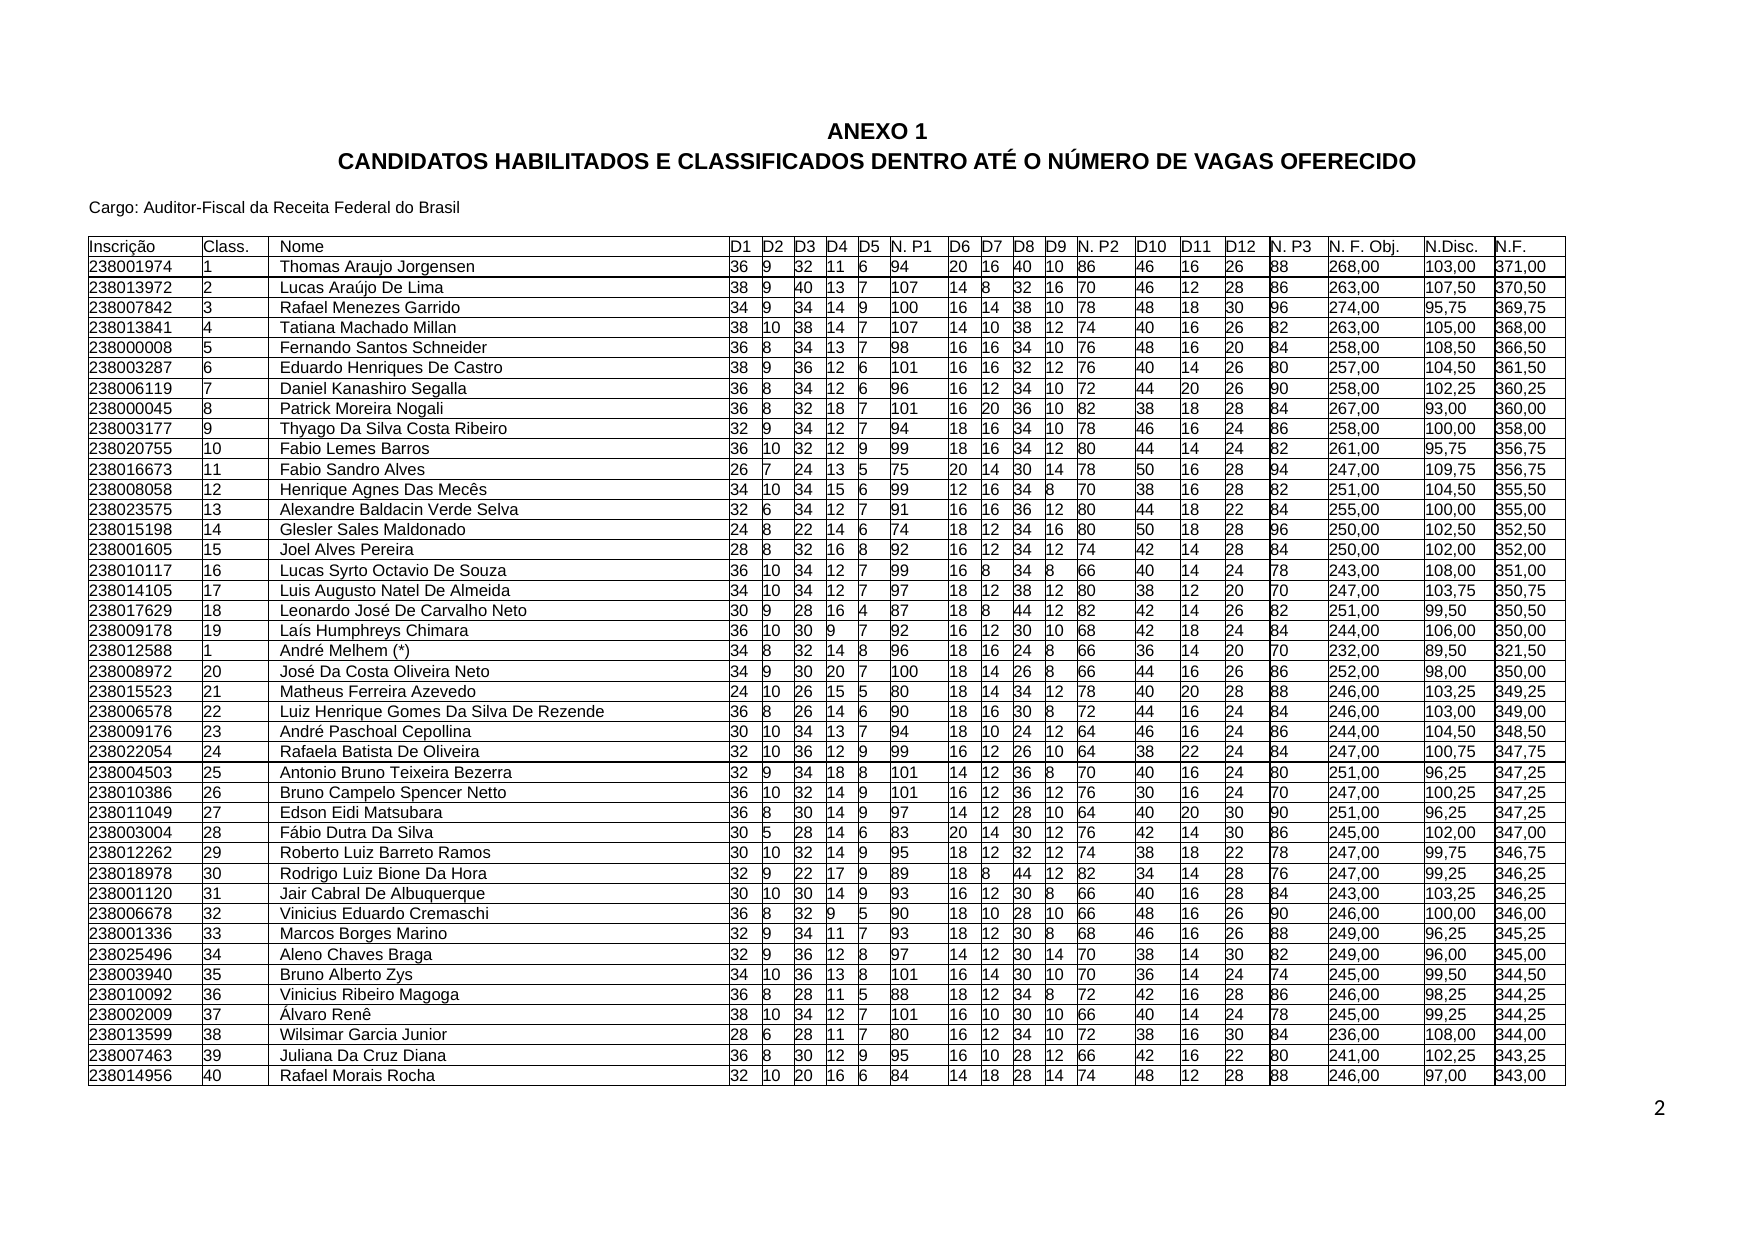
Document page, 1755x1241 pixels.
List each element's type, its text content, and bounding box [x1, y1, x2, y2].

table_cell 12 [982, 843, 1013, 862]
table_cell 30 [1014, 823, 1045, 842]
table_cell Vinicius Ribeiro Magoga [269, 985, 729, 1004]
table_cell 40 [1136, 884, 1180, 903]
table_cell 8 [859, 763, 890, 782]
table_cell 9 [763, 944, 794, 963]
table_cell 32 [795, 783, 826, 802]
table_cell 8 [1046, 641, 1077, 660]
table_cell 238003940 [89, 965, 202, 984]
table_cell 10 [1046, 379, 1077, 398]
table_cell Fernando Santos Schneider [269, 338, 729, 357]
table_cell 249,00 [1329, 924, 1424, 943]
table_cell 16 [203, 560, 268, 579]
table_cell 84 [1271, 742, 1328, 761]
table_cell 97,00 [1425, 1066, 1494, 1085]
table_cell 24 [1226, 965, 1269, 984]
table_cell 16 [982, 641, 1013, 660]
table_cell 92 [891, 621, 948, 640]
table_cell 18 [949, 520, 981, 539]
table_cell 80 [1078, 500, 1135, 519]
table_cell 44 [1136, 439, 1180, 458]
table_cell 18 [949, 924, 981, 943]
table_cell 18 [827, 399, 858, 418]
table_cell 12 [982, 884, 1013, 903]
table_cell Jair Cabral De Albuquerque [269, 884, 729, 903]
table_cell 97 [891, 803, 948, 822]
table_cell 16 [1181, 1025, 1225, 1044]
table_cell Rafael Morais Rocha [269, 1066, 729, 1085]
table_cell 12 [827, 944, 858, 963]
table_cell 18 [1181, 399, 1225, 418]
table_cell 96,25 [1425, 763, 1494, 782]
table_cell 14 [1046, 459, 1077, 478]
table_cell 99,75 [1425, 843, 1494, 862]
table_cell 16 [982, 480, 1013, 499]
table_cell 14 [827, 298, 858, 317]
table_cell 28 [730, 540, 762, 559]
table_cell 14 [827, 641, 858, 660]
table_cell 16 [982, 358, 1013, 377]
table_cell 72 [1078, 379, 1135, 398]
table_cell 20 [1226, 338, 1269, 357]
table_cell 18 [949, 601, 981, 620]
table_cell 26 [1226, 924, 1269, 943]
table_cell 1 [203, 641, 268, 660]
table_cell 13 [827, 338, 858, 357]
table_cell 14 [949, 803, 981, 822]
table_cell 33 [203, 924, 268, 943]
table_cell 12 [982, 621, 1013, 640]
table_cell 34 [730, 581, 762, 600]
table_cell 21 [203, 682, 268, 701]
table_cell 90 [891, 702, 948, 721]
table_cell 28 [1014, 904, 1045, 923]
table_cell 14 [1181, 560, 1225, 579]
table_cell 34 [1014, 682, 1045, 701]
table_cell 238025496 [89, 944, 202, 963]
table_cell 10 [763, 560, 794, 579]
table_cell 16 [1181, 924, 1225, 943]
table_cell 30 [1014, 1005, 1045, 1024]
table_cell 16 [982, 439, 1013, 458]
table_cell 36 [795, 944, 826, 963]
table_cell 34 [1014, 439, 1045, 458]
table_cell 11 [827, 257, 858, 276]
table_cell 28 [1226, 540, 1269, 559]
table_header N.F. [1496, 237, 1565, 256]
table_cell 8 [859, 965, 890, 984]
table_cell 352,50 [1496, 520, 1565, 539]
table_header D3 [795, 237, 826, 256]
table_cell 32 [1014, 278, 1045, 297]
table_header D1 [730, 237, 762, 256]
table_cell 36 [730, 783, 762, 802]
table_cell 96 [891, 379, 948, 398]
table_cell 8 [763, 985, 794, 1004]
table_cell 78 [1078, 419, 1135, 438]
table_cell 11 [203, 459, 268, 478]
table_cell 10 [763, 884, 794, 903]
table_cell 44 [1014, 864, 1045, 883]
table_cell 12 [1046, 783, 1077, 802]
table_cell 32 [795, 843, 826, 862]
table_cell 30 [730, 722, 762, 741]
table_cell 44 [1014, 601, 1045, 620]
table_cell Alexandre Baldacin Verde Selva [269, 500, 729, 519]
table_cell 16 [949, 884, 981, 903]
table_cell 358,00 [1496, 419, 1565, 438]
table_cell 14 [827, 520, 858, 539]
table_cell 36 [1014, 783, 1045, 802]
table_cell 32 [203, 904, 268, 923]
table_cell 238012588 [89, 641, 202, 660]
table_cell 34 [1014, 520, 1045, 539]
table_cell 101 [891, 783, 948, 802]
table_cell 16 [949, 500, 981, 519]
table_cell 8 [763, 399, 794, 418]
table_cell 10 [763, 439, 794, 458]
table_cell 32 [730, 864, 762, 883]
table_cell 30 [1226, 298, 1269, 317]
table_cell 8 [1046, 661, 1077, 681]
table_cell 344,50 [1496, 965, 1565, 984]
table_cell 103,00 [1425, 257, 1494, 276]
table_cell 246,00 [1329, 702, 1424, 721]
table_cell 238018978 [89, 864, 202, 883]
table_cell 95,75 [1425, 439, 1494, 458]
table_cell 42 [1136, 540, 1180, 559]
table_cell 8 [982, 864, 1013, 883]
table_cell 5 [763, 823, 794, 842]
table_cell 238010117 [89, 560, 202, 579]
table_cell 96 [1271, 298, 1328, 317]
table_cell 84 [1271, 338, 1328, 357]
table_cell 66 [1078, 1005, 1135, 1024]
table_cell 238009176 [89, 722, 202, 741]
table_cell 16 [949, 783, 981, 802]
table_cell 347,25 [1496, 783, 1565, 802]
table_cell 7 [859, 722, 890, 741]
table_cell 30 [1136, 783, 1180, 802]
table_cell 18 [949, 661, 981, 681]
table_cell 10 [763, 742, 794, 761]
table_cell 82 [1078, 601, 1135, 620]
table_cell 14 [827, 803, 858, 822]
table_cell 366,50 [1496, 338, 1565, 357]
table_cell 5 [859, 985, 890, 1004]
table_cell Lucas Syrto Octavio De Souza [269, 560, 729, 579]
table_cell 12 [827, 500, 858, 519]
table_cell 80 [1271, 358, 1328, 377]
table_cell 107,50 [1425, 278, 1494, 297]
table_cell 7 [859, 581, 890, 600]
table_cell 74 [1078, 843, 1135, 862]
table_cell 238008058 [89, 480, 202, 499]
table_cell 26 [1226, 358, 1269, 377]
table_cell 16 [949, 965, 981, 984]
table_cell 28 [1226, 459, 1269, 478]
table_cell 94 [891, 419, 948, 438]
table_cell Wilsimar Garcia Junior [269, 1025, 729, 1044]
table_cell 246,00 [1329, 985, 1424, 1004]
table_cell 30 [730, 823, 762, 842]
table_cell 16 [949, 358, 981, 377]
table_cell 86 [1271, 722, 1328, 741]
table_cell 10 [763, 965, 794, 984]
table_cell 238002009 [89, 1005, 202, 1024]
table_cell 34 [1014, 560, 1045, 579]
table_cell Fábio Dutra Da Silva [269, 823, 729, 842]
table_cell 9 [827, 904, 858, 923]
table_cell 10 [763, 621, 794, 640]
table_cell 16 [1181, 338, 1225, 357]
table_cell 40 [1136, 560, 1180, 579]
table_cell 36 [795, 965, 826, 984]
table_cell 34 [795, 419, 826, 438]
table_cell 78 [1271, 843, 1328, 862]
table_cell 42 [1136, 601, 1180, 620]
table_cell 22 [1226, 500, 1269, 519]
table_cell 99,25 [1425, 1005, 1494, 1024]
table_cell 16 [949, 560, 981, 579]
table_cell 267,00 [1329, 399, 1424, 418]
table_cell 20 [203, 661, 268, 681]
table_cell 36 [730, 803, 762, 822]
table_cell 20 [982, 399, 1013, 418]
table_cell 7 [859, 278, 890, 297]
table_cell 26 [795, 702, 826, 721]
table_cell 243,00 [1329, 560, 1424, 579]
table_cell 34 [1014, 379, 1045, 398]
table_cell 8 [982, 560, 1013, 579]
table_cell 18 [1181, 298, 1225, 317]
table_cell 9 [763, 763, 794, 782]
table_cell 82 [1271, 944, 1328, 963]
table_cell 30 [795, 1045, 826, 1064]
table_cell 26 [1226, 318, 1269, 337]
table_cell 107 [891, 278, 948, 297]
table_cell 349,00 [1496, 702, 1565, 721]
table_cell 10 [763, 783, 794, 802]
table_cell 24 [1226, 621, 1269, 640]
table_cell 13 [827, 459, 858, 478]
table_cell 32 [795, 439, 826, 458]
table_cell Juliana Da Cruz Diana [269, 1045, 729, 1064]
table_cell 89 [891, 864, 948, 883]
table_cell 36 [730, 560, 762, 579]
subtitle CANDIDATOS HABILITADOS E CLASSIFICADOS DENTRO ATÉ O NÚMERO DE VAGAS OFERECIDO [89, 148, 1666, 175]
table_cell 16 [1181, 783, 1225, 802]
table_cell 10 [1046, 257, 1077, 276]
table_cell 247,00 [1329, 742, 1424, 761]
table_cell 80 [891, 1025, 948, 1044]
table_cell 70 [1078, 480, 1135, 499]
table_cell 16 [1181, 904, 1225, 923]
table_cell 88 [1271, 257, 1328, 276]
table_cell 12 [1046, 864, 1077, 883]
table_cell 12 [827, 379, 858, 398]
table_cell 6 [763, 500, 794, 519]
table_cell 36 [730, 379, 762, 398]
table_cell Álvaro Renê [269, 1005, 729, 1024]
table_cell 100,00 [1425, 419, 1494, 438]
table_cell 8 [763, 520, 794, 539]
table_cell 106,00 [1425, 621, 1494, 640]
table_cell 261,00 [1329, 439, 1424, 458]
table_cell 90 [891, 904, 948, 923]
table_cell 263,00 [1329, 318, 1424, 337]
table_cell 14 [1181, 641, 1225, 660]
table_cell 30 [1014, 965, 1045, 984]
table_cell 36 [730, 439, 762, 458]
table_cell 28 [1014, 1045, 1045, 1064]
table_cell 38 [1136, 480, 1180, 499]
table_cell 350,50 [1496, 601, 1565, 620]
table_cell 245,00 [1329, 965, 1424, 984]
table_cell 24 [1014, 722, 1045, 741]
table_cell Thomas Araujo Jorgensen [269, 257, 729, 276]
table_cell 86 [1271, 278, 1328, 297]
table_cell 348,50 [1496, 722, 1565, 741]
table_cell 28 [1226, 480, 1269, 499]
table_cell 70 [1078, 944, 1135, 963]
table_cell 238014956 [89, 1066, 202, 1085]
table_cell 16 [1181, 661, 1225, 681]
table_cell 80 [891, 682, 948, 701]
table_cell 9 [859, 1045, 890, 1064]
table_cell 238009178 [89, 621, 202, 640]
table_cell 76 [1078, 783, 1135, 802]
table_cell 24 [1226, 560, 1269, 579]
table_cell 9 [859, 298, 890, 317]
table_cell 40 [1136, 318, 1180, 337]
table_cell 66 [1078, 661, 1135, 681]
table_cell 8 [859, 540, 890, 559]
table_cell 7 [859, 318, 890, 337]
table_cell 9 [859, 742, 890, 761]
table_cell 5 [859, 904, 890, 923]
table_cell 16 [1181, 419, 1225, 438]
table_cell 32 [795, 257, 826, 276]
table_cell 28 [795, 601, 826, 620]
table_cell 84 [1271, 702, 1328, 721]
table_cell André Melhem (*) [269, 641, 729, 660]
table_cell 16 [982, 257, 1013, 276]
table_cell 238000045 [89, 399, 202, 418]
table_cell 88 [1271, 682, 1328, 701]
table_header Inscrição [89, 237, 202, 256]
table_cell 11 [827, 985, 858, 1004]
table_cell 30 [1014, 459, 1045, 478]
table_cell 8 [1046, 480, 1077, 499]
table_cell 238014105 [89, 581, 202, 600]
table_cell 247,00 [1329, 783, 1424, 802]
table_cell 84 [1271, 1025, 1328, 1044]
table_cell 238020755 [89, 439, 202, 458]
table_cell 32 [795, 399, 826, 418]
table_cell 246,00 [1329, 1066, 1424, 1085]
table_cell 14 [949, 1066, 981, 1085]
table_cell 102,50 [1425, 520, 1494, 539]
table_cell 12 [1181, 278, 1225, 297]
table_cell 16 [949, 298, 981, 317]
table_cell 30 [795, 661, 826, 681]
table_cell 7 [859, 560, 890, 579]
table_cell 40 [203, 1066, 268, 1085]
table_cell 238015523 [89, 682, 202, 701]
table_cell 82 [1078, 399, 1135, 418]
table_cell 9 [763, 924, 794, 943]
table_cell 28 [203, 823, 268, 842]
table_cell 44 [1136, 500, 1180, 519]
table_cell 30 [795, 621, 826, 640]
table_cell 84 [1271, 884, 1328, 903]
table_cell Vinicius Eduardo Cremaschi [269, 904, 729, 923]
table_cell 10 [1046, 338, 1077, 357]
table_cell 82 [1271, 318, 1328, 337]
table_cell 96,00 [1425, 944, 1494, 963]
table_cell 108,00 [1425, 1025, 1494, 1044]
table_cell 360,25 [1496, 379, 1565, 398]
table_cell 7 [859, 924, 890, 943]
table_cell 18 [949, 843, 981, 862]
table_cell 78 [1078, 682, 1135, 701]
table_cell 64 [1078, 722, 1135, 741]
table_cell 76 [1078, 338, 1135, 357]
table_cell 14 [949, 763, 981, 782]
table_cell 18 [203, 601, 268, 620]
table_cell 101 [891, 1005, 948, 1024]
table_cell 42 [1136, 621, 1180, 640]
table_cell 14 [1181, 358, 1225, 377]
table_cell 350,00 [1496, 621, 1565, 640]
table_cell 18 [949, 864, 981, 883]
table_cell 6 [859, 823, 890, 842]
table_cell 101 [891, 358, 948, 377]
table_cell 32 [1014, 843, 1045, 862]
table_cell 16 [982, 702, 1013, 721]
text Cargo: Auditor-Fiscal da Receita Federal do Brasil [89, 198, 1666, 217]
table_cell 26 [1226, 257, 1269, 276]
table_cell 104,50 [1425, 480, 1494, 499]
table_cell 12 [203, 480, 268, 499]
table_cell 90 [1271, 379, 1328, 398]
table_cell 97 [891, 581, 948, 600]
table_header Class. [203, 237, 268, 256]
table_cell 14 [982, 459, 1013, 478]
table_cell 102,00 [1425, 823, 1494, 842]
table_cell 95 [891, 843, 948, 862]
table_cell 238001605 [89, 540, 202, 559]
table_cell 238001336 [89, 924, 202, 943]
table_cell 7 [859, 500, 890, 519]
table_cell 30 [1226, 823, 1269, 842]
table_header N. P2 [1078, 237, 1135, 256]
table_cell 12 [982, 540, 1013, 559]
table_cell 1 [203, 257, 268, 276]
table_cell 20 [949, 459, 981, 478]
table_cell 78 [1078, 298, 1135, 317]
table_cell 26 [1226, 661, 1269, 681]
table_cell 12 [982, 944, 1013, 963]
table_cell 14 [982, 965, 1013, 984]
table_cell 9 [763, 419, 794, 438]
table_cell 98 [891, 338, 948, 357]
table_cell 20 [1226, 641, 1269, 660]
table_cell 86 [1271, 661, 1328, 681]
table_cell Rafaela Batista De Oliveira [269, 742, 729, 761]
table_cell 14 [1181, 601, 1225, 620]
table_cell 12 [827, 560, 858, 579]
table_cell 12 [1046, 601, 1077, 620]
table_cell 30 [795, 884, 826, 903]
table_cell 103,75 [1425, 581, 1494, 600]
table_cell 10 [982, 904, 1013, 923]
table_cell Henrique Agnes Das Mecês [269, 480, 729, 499]
table_cell 30 [730, 884, 762, 903]
table_cell 74 [1078, 318, 1135, 337]
table_cell 238004503 [89, 763, 202, 782]
table_cell 84 [1271, 399, 1328, 418]
table_cell 34 [730, 965, 762, 984]
table_cell 96 [1271, 520, 1328, 539]
table_cell 16 [1181, 480, 1225, 499]
table_cell Laís Humphreys Chimara [269, 621, 729, 640]
table_cell 12 [1181, 581, 1225, 600]
table_cell 70 [1271, 641, 1328, 660]
table_cell 343,00 [1496, 1066, 1565, 1085]
table_cell 84 [1271, 500, 1328, 519]
table_cell 8 [859, 641, 890, 660]
table_cell 10 [982, 318, 1013, 337]
table_cell 14 [827, 884, 858, 903]
table_cell 8 [203, 399, 268, 418]
table_cell 34 [795, 298, 826, 317]
table_header D9 [1046, 237, 1077, 256]
table_cell Glesler Sales Maldonado [269, 520, 729, 539]
table_cell 20 [949, 823, 981, 842]
table_cell 28 [795, 985, 826, 1004]
table_cell 16 [1181, 459, 1225, 478]
table_cell 345,25 [1496, 924, 1565, 943]
table_cell 12 [1046, 682, 1077, 701]
table_cell 107 [891, 318, 948, 337]
table_cell 14 [949, 278, 981, 297]
table_cell 80 [1271, 763, 1328, 782]
table_cell Luiz Henrique Gomes Da Silva De Rezende [269, 702, 729, 721]
table_cell 8 [763, 904, 794, 923]
table_cell 24 [1226, 763, 1269, 782]
table_cell 93 [891, 884, 948, 903]
table_cell 238016673 [89, 459, 202, 478]
table_cell 258,00 [1329, 379, 1424, 398]
table_cell 18 [827, 763, 858, 782]
table_cell 7 [859, 661, 890, 681]
table_cell 16 [949, 540, 981, 559]
table_cell 28 [795, 823, 826, 842]
table_cell 9 [203, 419, 268, 438]
table_cell 38 [730, 278, 762, 297]
table_cell 28 [795, 1025, 826, 1044]
table_cell 97 [891, 944, 948, 963]
table_cell 96,25 [1425, 924, 1494, 943]
table_cell 238007842 [89, 298, 202, 317]
table_cell 39 [203, 1045, 268, 1064]
table_cell 9 [859, 843, 890, 862]
table_cell 346,00 [1496, 904, 1565, 923]
table_cell 15 [827, 480, 858, 499]
table_cell 25 [203, 763, 268, 782]
table_cell 24 [730, 520, 762, 539]
table_cell 12 [982, 581, 1013, 600]
table_cell 350,75 [1496, 581, 1565, 600]
table_cell 101 [891, 965, 948, 984]
table_cell 17 [827, 864, 858, 883]
table_cell 34 [795, 379, 826, 398]
table_cell 8 [1046, 702, 1077, 721]
table_cell 18 [949, 641, 981, 660]
table_cell 12 [827, 742, 858, 761]
table_cell 14 [949, 318, 981, 337]
table_cell Luis Augusto Natel De Almeida [269, 581, 729, 600]
table_cell 32 [730, 944, 762, 963]
table_cell 232,00 [1329, 641, 1424, 660]
table_header D7 [982, 237, 1013, 256]
table_cell 13 [827, 965, 858, 984]
table_cell 16 [827, 601, 858, 620]
table_cell 8 [982, 601, 1013, 620]
table_cell 5 [203, 338, 268, 357]
table_cell 102,00 [1425, 540, 1494, 559]
table_cell 6 [859, 702, 890, 721]
table_cell 356,75 [1496, 459, 1565, 478]
table_cell 38 [730, 1005, 762, 1024]
table_cell 10 [1046, 803, 1077, 822]
table_cell 101 [891, 399, 948, 418]
table_cell 241,00 [1329, 1045, 1424, 1064]
table_cell Roberto Luiz Barreto Ramos [269, 843, 729, 862]
table_cell 34 [795, 1005, 826, 1024]
table_cell 40 [795, 278, 826, 297]
table_cell 98,25 [1425, 985, 1494, 1004]
table_cell 22 [203, 702, 268, 721]
table_cell 12 [827, 581, 858, 600]
table_cell 34 [795, 763, 826, 782]
table_cell 44 [1136, 379, 1180, 398]
table_cell 70 [1078, 763, 1135, 782]
table_cell 6 [859, 257, 890, 276]
table_cell 82 [1271, 480, 1328, 499]
table_cell 46 [1136, 419, 1180, 438]
table_cell 34 [795, 560, 826, 579]
table_cell Thyago Da Silva Costa Ribeiro [269, 419, 729, 438]
table_cell 30 [1226, 1025, 1269, 1044]
table_cell 30 [795, 803, 826, 822]
table_cell 64 [1078, 803, 1135, 822]
table_cell 36 [730, 338, 762, 357]
table_cell 24 [203, 742, 268, 761]
table_cell 347,25 [1496, 763, 1565, 782]
table_cell 99 [891, 560, 948, 579]
table_cell 99,50 [1425, 601, 1494, 620]
table_cell 12 [827, 1045, 858, 1064]
table_cell 46 [1136, 924, 1180, 943]
table_cell 36 [795, 358, 826, 377]
table_cell 64 [1078, 742, 1135, 761]
table_cell 74 [1078, 540, 1135, 559]
table_cell 14 [1181, 439, 1225, 458]
table_cell 38 [1014, 581, 1045, 600]
table_cell 50 [1136, 459, 1180, 478]
table_cell 78 [1078, 459, 1135, 478]
table_cell 238013841 [89, 318, 202, 337]
table_cell 16 [949, 1005, 981, 1024]
table_cell 371,00 [1496, 257, 1565, 276]
table_cell 10 [763, 1066, 794, 1085]
table_cell 9 [859, 803, 890, 822]
table_cell 34 [795, 480, 826, 499]
table_cell 17 [203, 581, 268, 600]
table_cell 7 [859, 338, 890, 357]
table_cell 18 [949, 722, 981, 741]
table_cell 369,75 [1496, 298, 1565, 317]
table_cell 6 [859, 1066, 890, 1085]
table_cell 8 [1046, 763, 1077, 782]
table_cell 10 [763, 722, 794, 741]
table_cell 28 [1226, 682, 1269, 701]
table_cell 34 [203, 944, 268, 963]
table_cell 24 [1226, 1005, 1269, 1024]
table_cell 34 [795, 338, 826, 357]
table_cell 14 [203, 520, 268, 539]
table_cell 321,50 [1496, 641, 1565, 660]
table_cell 7 [859, 621, 890, 640]
table_cell 238003004 [89, 823, 202, 842]
table_cell 345,00 [1496, 944, 1565, 963]
table_cell 32 [1014, 358, 1045, 377]
table_cell 247,00 [1329, 581, 1424, 600]
table_cell 14 [827, 318, 858, 337]
table_cell 98,00 [1425, 661, 1494, 681]
table_cell 31 [203, 884, 268, 903]
table_cell 42 [1136, 985, 1180, 1004]
table_cell 16 [982, 500, 1013, 519]
table_header Nome [269, 237, 729, 256]
table_cell 12 [982, 803, 1013, 822]
table_cell 26 [795, 682, 826, 701]
table_cell 360,00 [1496, 399, 1565, 418]
table_cell 36 [795, 742, 826, 761]
table_header N. P3 [1271, 237, 1328, 256]
table_cell 16 [1181, 702, 1225, 721]
table_cell 347,75 [1496, 742, 1565, 761]
table_cell 263,00 [1329, 278, 1424, 297]
table_cell 30 [1014, 702, 1045, 721]
table_cell 344,25 [1496, 985, 1565, 1004]
table_header D5 [859, 237, 890, 256]
table_cell 8 [763, 702, 794, 721]
table_cell 251,00 [1329, 763, 1424, 782]
table_cell 90 [1271, 904, 1328, 923]
table_cell 7 [763, 459, 794, 478]
table_cell 48 [1136, 338, 1180, 357]
table_cell 66 [1078, 1045, 1135, 1064]
table_cell 95,75 [1425, 298, 1494, 317]
table_cell 16 [827, 540, 858, 559]
table_cell 38 [1136, 944, 1180, 963]
table_header N. F. Obj. [1329, 237, 1424, 256]
table_cell 14 [1181, 944, 1225, 963]
table_cell 76 [1078, 358, 1135, 377]
table_cell Rafael Menezes Garrido [269, 298, 729, 317]
table_cell 36 [1014, 500, 1045, 519]
table_cell 66 [1078, 641, 1135, 660]
table_cell 346,25 [1496, 864, 1565, 883]
table_cell 76 [1271, 864, 1328, 883]
table_cell 245,00 [1329, 823, 1424, 842]
table_cell 16 [949, 399, 981, 418]
table_cell 20 [949, 257, 981, 276]
table_cell 355,00 [1496, 500, 1565, 519]
table_cell 103,25 [1425, 884, 1494, 903]
table_cell 14 [1181, 823, 1225, 842]
table_cell 14 [982, 823, 1013, 842]
table_cell 22 [1226, 1045, 1269, 1064]
table_cell 90 [1271, 803, 1328, 822]
table_cell 40 [1136, 682, 1180, 701]
table_cell 18 [1181, 520, 1225, 539]
table_cell 238007463 [89, 1045, 202, 1064]
table_cell 95 [891, 1045, 948, 1064]
table_cell Lucas Araújo De Lima [269, 278, 729, 297]
table_cell 14 [949, 944, 981, 963]
table_cell 44 [1136, 702, 1180, 721]
table_cell 10 [1046, 399, 1077, 418]
table_cell 349,25 [1496, 682, 1565, 701]
table_cell 100,00 [1425, 904, 1494, 923]
table_cell 8 [763, 803, 794, 822]
table_cell Patrick Moreira Nogali [269, 399, 729, 418]
table_cell 351,00 [1496, 560, 1565, 579]
table_cell 75 [891, 459, 948, 478]
table_cell 238011049 [89, 803, 202, 822]
table_cell 100,25 [1425, 783, 1494, 802]
table_cell 38 [1136, 843, 1180, 862]
table_cell 16 [982, 338, 1013, 357]
table_cell 36 [203, 985, 268, 1004]
table_cell 36 [1136, 965, 1180, 984]
table_cell 104,50 [1425, 722, 1494, 741]
table_cell 18 [949, 682, 981, 701]
table_cell 40 [1136, 803, 1180, 822]
table_cell 247,00 [1329, 864, 1424, 883]
table_cell 7 [859, 1025, 890, 1044]
table_cell 8 [1046, 884, 1077, 903]
table_cell 12 [982, 763, 1013, 782]
table_cell 74 [1271, 965, 1328, 984]
table_cell 246,00 [1329, 904, 1424, 923]
table_cell 42 [1136, 1045, 1180, 1064]
table_cell 14 [827, 843, 858, 862]
table_cell 238008972 [89, 661, 202, 681]
table_cell 16 [1181, 985, 1225, 1004]
table_cell 72 [1078, 985, 1135, 1004]
table_cell 10 [1046, 904, 1077, 923]
table_cell 28 [1226, 278, 1269, 297]
table_cell 250,00 [1329, 540, 1424, 559]
table_cell 101 [891, 763, 948, 782]
table_cell 8 [859, 944, 890, 963]
table_cell 12 [982, 742, 1013, 761]
table_cell 28 [1226, 864, 1269, 883]
table_cell 258,00 [1329, 338, 1424, 357]
table_cell 100,75 [1425, 742, 1494, 761]
table_cell 7 [203, 379, 268, 398]
table_cell 36 [1014, 763, 1045, 782]
table_cell 7 [859, 399, 890, 418]
table_cell 88 [1271, 924, 1328, 943]
table_cell 30 [1014, 924, 1045, 943]
table_cell 14 [1181, 864, 1225, 883]
table_cell 100,00 [1425, 500, 1494, 519]
table_cell 34 [1136, 864, 1180, 883]
table_cell 38 [795, 318, 826, 337]
table_cell José Da Costa Oliveira Neto [269, 661, 729, 681]
table_cell 30 [730, 601, 762, 620]
table_cell 102,25 [1425, 379, 1494, 398]
table_cell 10 [763, 318, 794, 337]
table_cell 34 [1014, 540, 1045, 559]
table_cell 16 [1181, 763, 1225, 782]
table_cell 10 [982, 1005, 1013, 1024]
table_cell 243,00 [1329, 884, 1424, 903]
table_cell 6 [859, 520, 890, 539]
table_cell 30 [1226, 803, 1269, 822]
table_cell 3 [203, 298, 268, 317]
table_cell 246,00 [1329, 682, 1424, 701]
table_cell 30 [1226, 944, 1269, 963]
table_cell 4 [203, 318, 268, 337]
table_cell 9 [763, 601, 794, 620]
table_cell 100 [891, 661, 948, 681]
table_cell 32 [730, 500, 762, 519]
table_cell 9 [763, 298, 794, 317]
table_cell 36 [730, 904, 762, 923]
table_cell 16 [1181, 1045, 1225, 1064]
table_cell 238000008 [89, 338, 202, 357]
table_cell 28 [1226, 884, 1269, 903]
table_cell 16 [949, 1045, 981, 1064]
table_cell 238012262 [89, 843, 202, 862]
table_cell 68 [1078, 924, 1135, 943]
table_cell 12 [827, 1005, 858, 1024]
table_cell 8 [763, 379, 794, 398]
table_cell 108,00 [1425, 560, 1494, 579]
table_cell 38 [730, 318, 762, 337]
table_cell 24 [1226, 742, 1269, 761]
table_cell 16 [1181, 257, 1225, 276]
table_cell 9 [859, 783, 890, 802]
table_cell 46 [1136, 257, 1180, 276]
table_cell 34 [795, 581, 826, 600]
table_cell 12 [1181, 1066, 1225, 1085]
table_cell Antonio Bruno Teixeira Bezerra [269, 763, 729, 782]
table_cell 96,25 [1425, 803, 1494, 822]
table_cell Fabio Lemes Barros [269, 439, 729, 458]
table_cell 103,00 [1425, 702, 1494, 721]
table_cell 14 [827, 702, 858, 721]
table_cell 15 [203, 540, 268, 559]
table_cell 12 [827, 419, 858, 438]
table_cell 68 [1078, 621, 1135, 640]
table_cell 91 [891, 500, 948, 519]
table_cell 28 [1226, 520, 1269, 539]
table_cell 36 [730, 399, 762, 418]
table_cell 12 [1046, 581, 1077, 600]
table_cell 72 [1078, 1025, 1135, 1044]
table_cell 40 [1136, 1005, 1180, 1024]
table_cell 18 [949, 419, 981, 438]
table_cell 252,00 [1329, 661, 1424, 681]
table_cell 6 [859, 358, 890, 377]
table_cell 34 [730, 641, 762, 660]
table_cell 247,00 [1329, 843, 1424, 862]
table_cell 76 [1078, 823, 1135, 842]
table_cell 19 [203, 621, 268, 640]
table_cell 36 [730, 257, 762, 276]
table_cell Bruno Alberto Zys [269, 965, 729, 984]
table_cell 20 [795, 1066, 826, 1085]
table_cell 32 [795, 540, 826, 559]
table_cell 24 [795, 459, 826, 478]
table_cell 22 [795, 520, 826, 539]
table_cell 12 [949, 480, 981, 499]
table_cell 347,25 [1496, 803, 1565, 822]
table_cell 10 [1046, 1025, 1077, 1044]
table_cell 84 [1271, 540, 1328, 559]
table_cell 8 [1046, 924, 1077, 943]
table_cell 10 [1046, 621, 1077, 640]
table_cell 244,00 [1329, 722, 1424, 741]
table_cell 109,75 [1425, 459, 1494, 478]
table_cell 238017629 [89, 601, 202, 620]
table_cell 16 [949, 1025, 981, 1044]
table_cell Joel Alves Pereira [269, 540, 729, 559]
table_cell 238022054 [89, 742, 202, 761]
table_cell 93,00 [1425, 399, 1494, 418]
table_cell 368,00 [1496, 318, 1565, 337]
table_header D6 [949, 237, 981, 256]
table_cell 13 [203, 500, 268, 519]
table_cell 370,50 [1496, 278, 1565, 297]
table_cell 24 [1226, 419, 1269, 438]
table_cell 30 [730, 843, 762, 862]
table_cell 257,00 [1329, 358, 1424, 377]
table_cell Edson Eidi Matsubara [269, 803, 729, 822]
table_cell 343,25 [1496, 1045, 1565, 1064]
table_cell 20 [827, 661, 858, 681]
table_cell 66 [1078, 884, 1135, 903]
table_cell 78 [1271, 560, 1328, 579]
table_cell 102,25 [1425, 1045, 1494, 1064]
table_cell 2 [203, 278, 268, 297]
table_cell 12 [827, 358, 858, 377]
table_cell 32 [795, 904, 826, 923]
table_cell 66 [1078, 904, 1135, 923]
table_cell 84 [1271, 621, 1328, 640]
table_cell 74 [891, 520, 948, 539]
table_cell 18 [1181, 621, 1225, 640]
table_cell 16 [1181, 318, 1225, 337]
table_cell 10 [1046, 965, 1077, 984]
table_cell 238015198 [89, 520, 202, 539]
table_cell 14 [982, 682, 1013, 701]
table_cell 10 [982, 1045, 1013, 1064]
table_cell 250,00 [1329, 520, 1424, 539]
table_cell 80 [1078, 439, 1135, 458]
table_cell 346,75 [1496, 843, 1565, 862]
table_cell Aleno Chaves Braga [269, 944, 729, 963]
table_cell 8 [763, 540, 794, 559]
table_cell 22 [1226, 843, 1269, 862]
table_cell 34 [730, 480, 762, 499]
table_cell 12 [982, 1025, 1013, 1044]
table_cell 93 [891, 924, 948, 943]
table_cell 70 [1078, 965, 1135, 984]
table_cell 40 [1136, 763, 1180, 782]
table_cell 8 [763, 338, 794, 357]
table_cell 37 [203, 1005, 268, 1024]
table_cell 258,00 [1329, 419, 1424, 438]
table_cell 9 [859, 864, 890, 883]
table_cell 99 [891, 480, 948, 499]
table_cell 12 [982, 924, 1013, 943]
table_cell 12 [1046, 318, 1077, 337]
table_cell 86 [1271, 985, 1328, 1004]
table_cell 9 [859, 439, 890, 458]
table_cell 6 [763, 1025, 794, 1044]
table_cell 88 [891, 985, 948, 1004]
table_cell 15 [827, 682, 858, 701]
table_cell 11 [827, 1025, 858, 1044]
table_cell 99,25 [1425, 864, 1494, 883]
table_header D11 [1181, 237, 1225, 256]
table_cell 16 [1046, 520, 1077, 539]
table_cell 16 [949, 379, 981, 398]
table_cell 12 [1046, 1045, 1077, 1064]
table_header D10 [1136, 237, 1180, 256]
table_cell 12 [1046, 722, 1077, 741]
table_cell 38 [1136, 581, 1180, 600]
table_cell 24 [1226, 783, 1269, 802]
table_cell 8 [982, 278, 1013, 297]
table_cell 238010386 [89, 783, 202, 802]
table_cell 14 [1181, 965, 1225, 984]
table_cell 12 [982, 520, 1013, 539]
table_cell 10 [1046, 1005, 1077, 1024]
table_cell 346,25 [1496, 884, 1565, 903]
table_cell Leonardo José De Carvalho Neto [269, 601, 729, 620]
table_cell 12 [827, 439, 858, 458]
table_cell 44 [1136, 661, 1180, 681]
table_cell 96 [891, 641, 948, 660]
table_cell 13 [827, 722, 858, 741]
table_cell 12 [1046, 540, 1077, 559]
table_cell 70 [1271, 783, 1328, 802]
table_cell 34 [1014, 985, 1045, 1004]
table_cell 10 [763, 480, 794, 499]
table_cell 255,00 [1329, 500, 1424, 519]
table_cell 12 [1046, 358, 1077, 377]
table_cell 18 [1181, 843, 1225, 862]
table_cell 10 [1046, 419, 1077, 438]
table_cell 36 [1014, 399, 1045, 418]
table_cell 9 [827, 621, 858, 640]
table_cell 26 [1014, 661, 1045, 681]
table_cell 356,75 [1496, 439, 1565, 458]
table_cell 18 [949, 439, 981, 458]
table_cell 40 [1136, 358, 1180, 377]
table_cell 11 [827, 924, 858, 943]
table_cell 104,50 [1425, 358, 1494, 377]
table_cell 14 [982, 661, 1013, 681]
table_cell 29 [203, 843, 268, 862]
table_cell 86 [1271, 419, 1328, 438]
table_cell 20 [1181, 682, 1225, 701]
table_cell 42 [1136, 823, 1180, 842]
table_cell 344,00 [1496, 1025, 1565, 1044]
table_cell 27 [203, 803, 268, 822]
table_cell 36 [1136, 641, 1180, 660]
table_cell 94 [891, 257, 948, 276]
table_cell 38 [1136, 1025, 1180, 1044]
table_cell 82 [1271, 439, 1328, 458]
table_cell 70 [1078, 278, 1135, 297]
table_cell 10 [763, 1005, 794, 1024]
table_cell 28 [1014, 803, 1045, 822]
table_header D2 [763, 237, 794, 256]
table_cell 238006119 [89, 379, 202, 398]
table_cell 38 [730, 358, 762, 377]
table_cell Matheus Ferreira Azevedo [269, 682, 729, 701]
table_cell 236,00 [1329, 1025, 1424, 1044]
table_cell 84 [891, 1066, 948, 1085]
table_cell 274,00 [1329, 298, 1424, 317]
table_cell 32 [795, 641, 826, 660]
table_cell 100 [891, 298, 948, 317]
table_cell 22 [795, 864, 826, 883]
table_cell 26 [1226, 904, 1269, 923]
table_cell 30 [1014, 944, 1045, 963]
table_cell 34 [1014, 338, 1045, 357]
table_cell 38 [1014, 298, 1045, 317]
table_cell 10 [1046, 298, 1077, 317]
table_cell 350,00 [1496, 661, 1565, 681]
table_cell 32 [730, 924, 762, 943]
table_cell 14 [1181, 1005, 1225, 1024]
table_cell 48 [1136, 1066, 1180, 1085]
table_cell 46 [1136, 722, 1180, 741]
table_cell 238013599 [89, 1025, 202, 1044]
table_header D8 [1014, 237, 1045, 256]
table_header N. P1 [891, 237, 948, 256]
table_cell 28 [1226, 985, 1269, 1004]
table_cell 72 [1078, 702, 1135, 721]
table_cell 99 [891, 439, 948, 458]
table_cell 18 [949, 702, 981, 721]
table_cell 10 [982, 722, 1013, 741]
table_cell 66 [1078, 560, 1135, 579]
table_cell 38 [1136, 399, 1180, 418]
table_cell 83 [891, 823, 948, 842]
table_cell 28 [1226, 1066, 1269, 1085]
table_cell 23 [203, 722, 268, 741]
table_cell Eduardo Henriques De Castro [269, 358, 729, 377]
table_cell 244,00 [1329, 621, 1424, 640]
table_cell 92 [891, 540, 948, 559]
table_cell Marcos Borges Marino [269, 924, 729, 943]
table_cell 99,50 [1425, 965, 1494, 984]
table_cell 24 [730, 682, 762, 701]
table_cell 30 [1014, 621, 1045, 640]
table_cell 238013972 [89, 278, 202, 297]
table_cell 36 [730, 985, 762, 1004]
table_cell 18 [982, 1066, 1013, 1085]
table_cell 9 [763, 358, 794, 377]
table_cell 10 [763, 581, 794, 600]
table_cell 24 [1014, 641, 1045, 660]
table_cell 6 [203, 358, 268, 377]
table_cell 238023575 [89, 500, 202, 519]
table_cell 24 [1226, 702, 1269, 721]
table_cell 26 [1014, 742, 1045, 761]
table_cell 46 [1136, 278, 1180, 297]
table_cell 105,00 [1425, 318, 1494, 337]
table_cell 80 [1078, 520, 1135, 539]
table_cell 9 [763, 257, 794, 276]
table_cell 50 [1136, 520, 1180, 539]
table_cell 5 [859, 459, 890, 478]
table_cell 12 [982, 783, 1013, 802]
table_cell 347,00 [1496, 823, 1565, 842]
table_cell 8 [1046, 985, 1077, 1004]
table_cell 238003177 [89, 419, 202, 438]
table_cell 32 [730, 1066, 762, 1085]
table_cell 18 [949, 581, 981, 600]
table_cell 8 [763, 641, 794, 660]
table_cell 245,00 [1329, 1005, 1424, 1024]
table_cell 238006578 [89, 702, 202, 721]
table_cell 28 [1014, 1066, 1045, 1085]
table_cell 16 [949, 338, 981, 357]
table_cell 9 [859, 884, 890, 903]
table_cell 361,50 [1496, 358, 1565, 377]
table_cell 20 [1181, 803, 1225, 822]
table_cell 251,00 [1329, 803, 1424, 822]
table_cell 87 [891, 601, 948, 620]
table_cell 34 [730, 661, 762, 681]
table_cell 238006678 [89, 904, 202, 923]
table_cell 9 [763, 661, 794, 681]
table_cell 86 [1078, 257, 1135, 276]
table_cell 18 [949, 985, 981, 1004]
table_cell Rodrigo Luiz Bione Da Hora [269, 864, 729, 883]
table_cell 14 [1181, 540, 1225, 559]
table_header D12 [1226, 237, 1269, 256]
table_cell 238010092 [89, 985, 202, 1004]
table_cell 12 [1046, 500, 1077, 519]
table_cell 8 [763, 1045, 794, 1064]
table_cell 48 [1136, 298, 1180, 317]
table_cell 16 [949, 621, 981, 640]
table_cell Bruno Campelo Spencer Netto [269, 783, 729, 802]
table_cell 14 [982, 298, 1013, 317]
table_cell 38 [203, 1025, 268, 1044]
table_cell 82 [1078, 864, 1135, 883]
table_cell 32 [730, 763, 762, 782]
table_cell 32 [730, 419, 762, 438]
table_cell 34 [1014, 1025, 1045, 1044]
table_header D4 [827, 237, 858, 256]
table_cell 20 [1226, 581, 1269, 600]
table_cell 251,00 [1329, 601, 1424, 620]
table_cell 26 [1226, 379, 1269, 398]
table_cell 22 [1181, 742, 1225, 761]
table_cell 30 [203, 864, 268, 883]
table_cell 12 [1046, 843, 1077, 862]
table_cell 108,50 [1425, 338, 1494, 357]
table_cell 34 [795, 500, 826, 519]
table_cell 36 [730, 702, 762, 721]
table_cell 10 [203, 439, 268, 458]
table_cell 247,00 [1329, 459, 1424, 478]
table_cell 28 [1226, 399, 1269, 418]
table_cell 89,50 [1425, 641, 1494, 660]
table_cell 36 [730, 621, 762, 640]
table_cell 251,00 [1329, 480, 1424, 499]
table_cell 16 [1181, 722, 1225, 741]
table_cell 10 [1046, 742, 1077, 761]
table_cell 7 [859, 1005, 890, 1024]
table_cell 249,00 [1329, 944, 1424, 963]
table_cell 28 [730, 1025, 762, 1044]
table_cell 14 [827, 783, 858, 802]
table_cell 5 [859, 682, 890, 701]
table_cell 35 [203, 965, 268, 984]
table_cell 94 [891, 722, 948, 741]
table_cell 6 [859, 379, 890, 398]
table_cell 10 [763, 843, 794, 862]
table_cell André Paschoal Cepollina [269, 722, 729, 741]
table_header N.Disc. [1425, 237, 1494, 256]
table_cell 78 [1271, 1005, 1328, 1024]
table_cell 18 [1181, 500, 1225, 519]
table_cell 40 [1014, 257, 1045, 276]
table_cell 238003287 [89, 358, 202, 377]
table_cell 80 [1078, 581, 1135, 600]
table_cell 86 [1271, 823, 1328, 842]
table_cell 16 [949, 742, 981, 761]
table_cell Tatiana Machado Millan [269, 318, 729, 337]
table_cell 26 [1226, 601, 1269, 620]
table_cell 32 [730, 742, 762, 761]
table_cell 36 [730, 1045, 762, 1064]
table_cell 20 [1181, 379, 1225, 398]
table_cell 7 [859, 419, 890, 438]
table_cell 16 [982, 419, 1013, 438]
table_cell 82 [1271, 601, 1328, 620]
table_cell 14 [827, 823, 858, 842]
subtitle ANEXO 1 [89, 118, 1666, 144]
table_cell 12 [1046, 439, 1077, 458]
table_cell 70 [1271, 581, 1328, 600]
table_cell 34 [1014, 419, 1045, 438]
table_cell 13 [827, 278, 858, 297]
table_cell 24 [1226, 722, 1269, 741]
table_cell 9 [763, 278, 794, 297]
table_cell 238001120 [89, 884, 202, 903]
table_cell 26 [730, 459, 762, 478]
table_cell 12 [982, 985, 1013, 1004]
table_cell 12 [1046, 823, 1077, 842]
table_cell 6 [859, 480, 890, 499]
table_cell 88 [1271, 1066, 1328, 1085]
table_cell 34 [795, 722, 826, 741]
table_cell 26 [203, 783, 268, 802]
table_cell 30 [1014, 884, 1045, 903]
table_cell 10 [763, 682, 794, 701]
table_cell 74 [1078, 1066, 1135, 1085]
table_cell 14 [1046, 1066, 1077, 1085]
table_cell 344,25 [1496, 1005, 1565, 1024]
table_cell 34 [730, 298, 762, 317]
table_cell 8 [1046, 560, 1077, 579]
table_cell 38 [1014, 318, 1045, 337]
table_cell 16 [827, 1066, 858, 1085]
table_cell 99 [891, 742, 948, 761]
table_cell 94 [1271, 459, 1328, 478]
table_cell 268,00 [1329, 257, 1424, 276]
table_cell 103,25 [1425, 682, 1494, 701]
table_cell 12 [982, 379, 1013, 398]
table_cell 355,50 [1496, 480, 1565, 499]
table_cell 9 [763, 864, 794, 883]
table_cell 38 [1136, 742, 1180, 761]
table_cell 34 [1014, 480, 1045, 499]
table_cell Daniel Kanashiro Segalla [269, 379, 729, 398]
table_cell 24 [1226, 439, 1269, 458]
table_cell 34 [795, 924, 826, 943]
table_cell 4 [859, 601, 890, 620]
table_cell 14 [1046, 944, 1077, 963]
table_cell 352,00 [1496, 540, 1565, 559]
table_cell 16 [1046, 278, 1077, 297]
table_cell 48 [1136, 904, 1180, 923]
table_cell 238001974 [89, 257, 202, 276]
table_cell 16 [1181, 884, 1225, 903]
table_cell Fabio Sandro Alves [269, 459, 729, 478]
table_cell 80 [1271, 1045, 1328, 1064]
table_cell 18 [949, 904, 981, 923]
